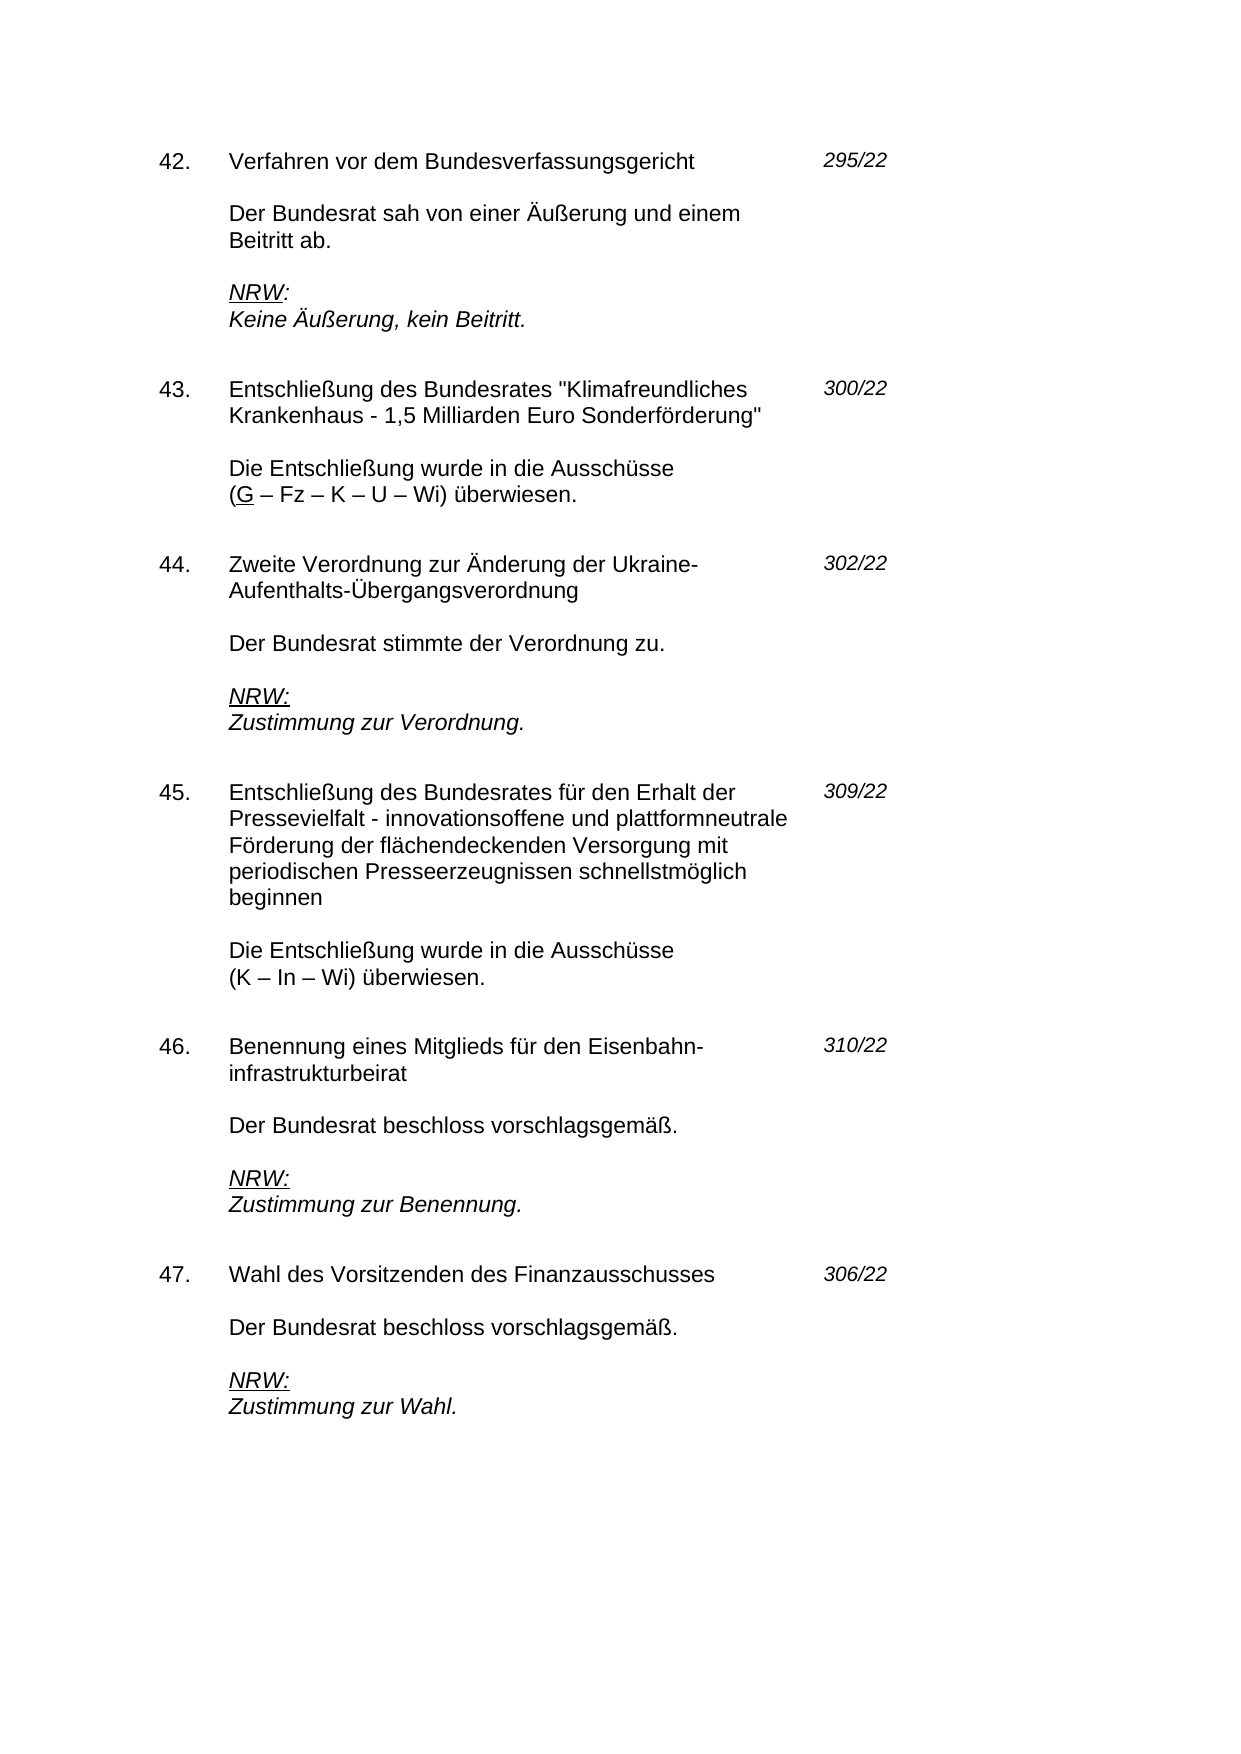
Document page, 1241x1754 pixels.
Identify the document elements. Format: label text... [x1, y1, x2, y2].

table_cell Benennung eines Mitglieds für den Eisenbahn­infrastruktur­beirat Der Bundesrat beschloss vorschlagsgemäß. NRW: Zustimmung zur Benennung. [217, 1033, 812, 1261]
table_cell 45. [148, 779, 217, 1033]
table_cell 47. [148, 1261, 217, 1463]
table_cell Wahl des Vorsitzenden des Finanzausschusses Der Bundesrat beschloss vorschlagsgemäß. NRW: Zustimmung zur Wahl. [217, 1261, 812, 1463]
table_cell Verfahren vor dem Bundesverfassungsgericht Der Bundesrat sah von einer Äußerung und einem Beitritt ab. NRW: Keine Äußerung, kein Beitritt. [217, 148, 812, 376]
table_cell Entschließung des Bundesrates für den Erhalt der Pressevielfalt - innovationsoffene und plattformneutrale Förderung der flächendeckenden Versorgung mit periodischen Presseerzeugnissen schnellstmöglich beginnen Die Entschließung wurde in die Ausschüsse (K – In – Wi) überwiesen. [217, 779, 812, 1033]
table_cell 302/22 [812, 551, 964, 779]
table_cell 295/22 [812, 148, 964, 376]
table_cell 306/22 [812, 1261, 964, 1463]
table_cell 309/22 [812, 779, 964, 1033]
table_cell Zweite Verordnung zur Änderung der Ukraine-Aufenthalts-Übergangsverordnung Der Bundesrat stimmte der Verordnung zu. NRW: Zustimmung zur Verordnung. [217, 551, 812, 779]
table_cell 42. [148, 148, 217, 376]
table_cell 310/22 [812, 1033, 964, 1261]
table_cell 46. [148, 1033, 217, 1261]
table_cell Entschließung des Bundesrates "Klimafreundliches Krankenhaus - 1,5 Milliarden Euro Sonderförderung" Die Entschließung wurde in die Ausschüsse (G – Fz – K – U – Wi) überwiesen. [217, 376, 812, 551]
table_cell 300/22 [812, 376, 964, 551]
table_cell 43. [148, 376, 217, 551]
table_cell 44. [148, 551, 217, 779]
